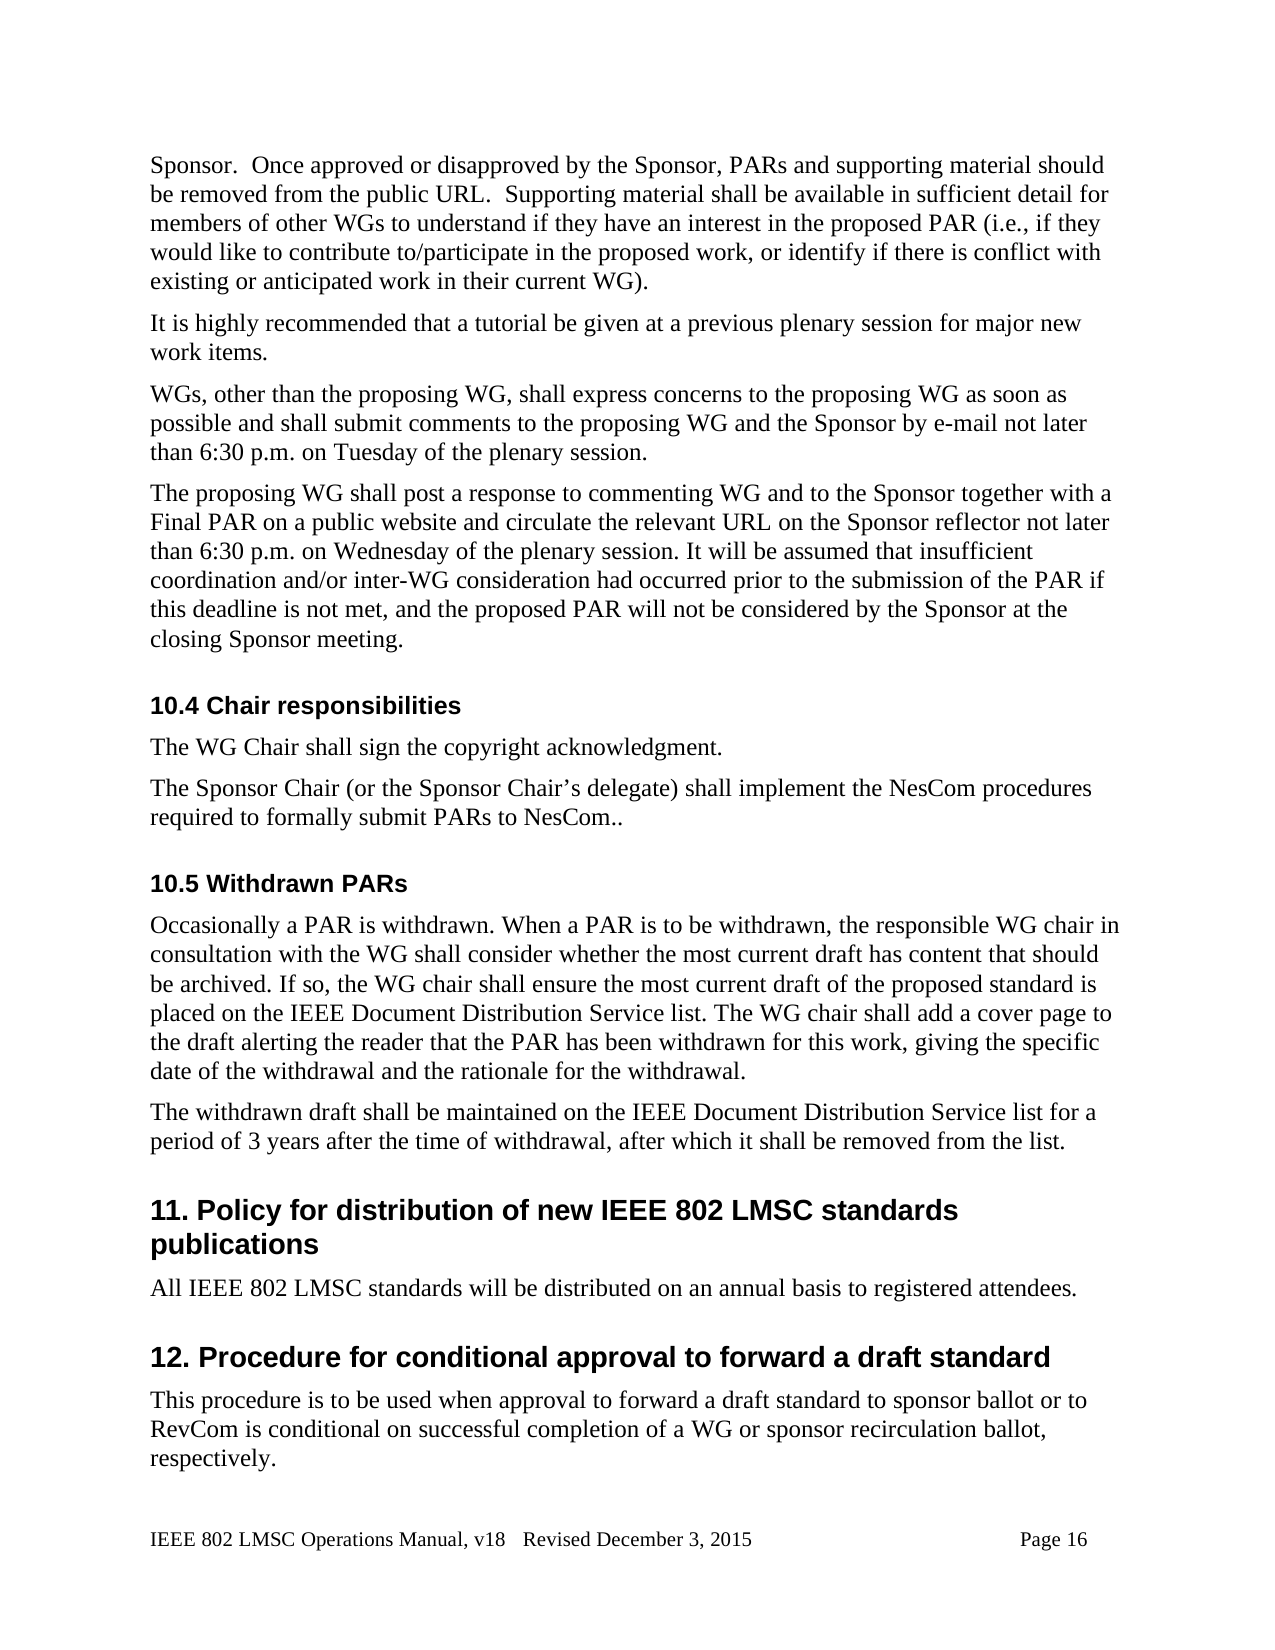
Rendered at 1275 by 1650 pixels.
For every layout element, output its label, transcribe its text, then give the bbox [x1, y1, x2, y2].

subtitle Chair responsibilities [150, 691, 1125, 719]
subtitle Policy for distribution of new IEEE 802 LMSC standards publications [150, 1193, 1125, 1260]
text All IEEE 802 LMSC standards will be distributed on an annual basis to registered attendees. [150, 1272, 1125, 1301]
subtitle Withdrawn PARs [150, 869, 1125, 898]
text It is highly recommended that a tutorial be given at a previous plenary session for major new work items. [150, 308, 1125, 366]
text This procedure is to be used when approval to forward a draft standard to sponsor ballot or to RevCom is conditional on successful completion of a WG or sponsor recirculation ballot, respectively. [150, 1385, 1125, 1472]
text The WG Chair shall sign the copyright acknowledgment. [150, 732, 1125, 761]
text WGs, other than the proposing WG, shall express concerns to the proposing WG as soon as possible and shall submit comments to the proposing WG and the Sponsor by e-mail not later than 6:30 p.m. on Tuesday of the plenary session. [150, 378, 1125, 466]
text Occasionally a PAR is withdrawn. When a PAR is to be withdrawn, the responsible WG chair in consultation with the WG shall consider whether the most current draft has content that should be archived. If so, the WG chair shall ensure the most current draft of the proposed standard is placed on the IEEE Document Distribution Service list. The WG chair shall add a cover page to the draft alerting the reader that the PAR has been withdrawn for this work, giving the specific date of the withdrawal and the rationale for the withdrawal. [150, 910, 1125, 1085]
text The Sponsor Chair (or the Sponsor Chair’s delegate) shall implement the NesCom procedures required to formally submit PARs to NesCom.. [150, 773, 1125, 831]
text The proposing WG shall post a response to commenting WG and to the Sponsor together with a Final PAR on a public website and circulate the relevant URL on the Sponsor reflector not later than 6:30 p.m. on Wednesday of the plenary session. It will be assumed that insufficient coordination and/or inter-WG consideration had occurred prior to the submission of the PAR if this deadline is not met, and the proposed PAR will not be considered by the Sponsor at the closing Sponsor meeting. [150, 478, 1125, 652]
text Sponsor. Once approved or disapproved by the Sponsor, PARs and supporting material should be removed from the public URL. Supporting material shall be available in sufficient detail for members of other WGs to understand if they have an interest in the proposed PAR (i.e., if they would like to contribute to/participate in the proposed work, or identify if there is conflict with existing or anticipated work in their current WG). [150, 150, 1125, 295]
subtitle Procedure for conditional approval to forward a draft standard [150, 1339, 1125, 1373]
text The withdrawn draft shall be maintained on the IEEE Document Distribution Service list for a period of 3 years after the time of withdrawal, after which it shall be removed from the list. [150, 1097, 1125, 1155]
